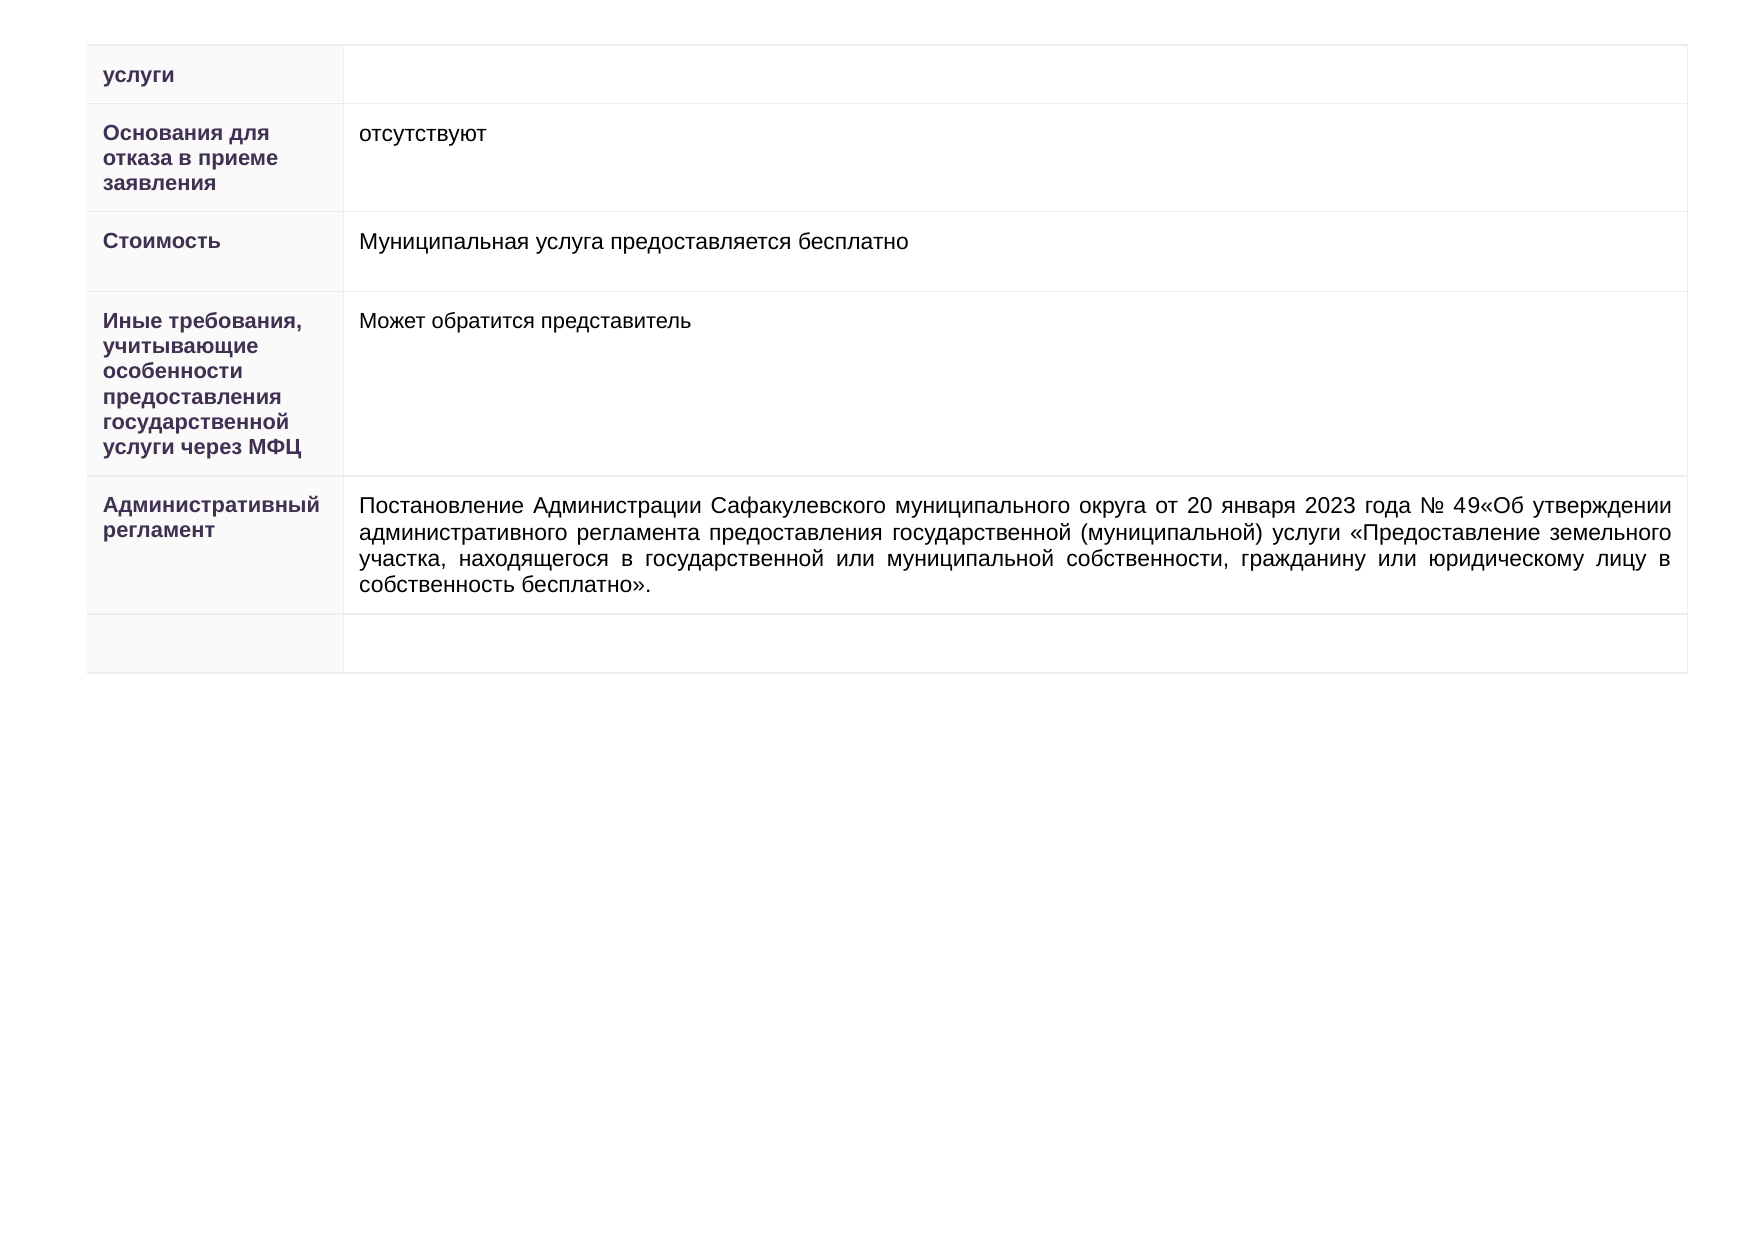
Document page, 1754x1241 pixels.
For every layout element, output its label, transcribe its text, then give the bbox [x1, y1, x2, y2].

table_cell Иные требования, учитывающие особенности предоставления государственной услуги через МФЦ [87, 292, 343, 475]
table_cell Муниципальная услуга предоставляется бесплатно [344, 212, 1687, 291]
table_cell Основания для отказа в приеме заявления [87, 104, 343, 211]
table_cell Постановление Администрации Сафакулевского муниципального округа от 20 января 2023 года № 49«Об утверждении административного регламента предоставления государственной (муниципальной) услуги «Предоставление земельного участка, находящегося в государственной или муниципальной собственности, гражданину или юридическому лицу в собственность бесплатно». [344, 477, 1687, 613]
table_cell отсутствуют [344, 104, 1687, 211]
table_cell [344, 46, 1687, 102]
table_cell Может обратится представитель [344, 292, 1687, 475]
table_cell услуги [87, 46, 343, 102]
table_cell [344, 615, 1687, 672]
table_cell [87, 615, 343, 672]
table_cell Стоимость [87, 212, 343, 291]
table_cell Административный регламент [87, 477, 343, 613]
